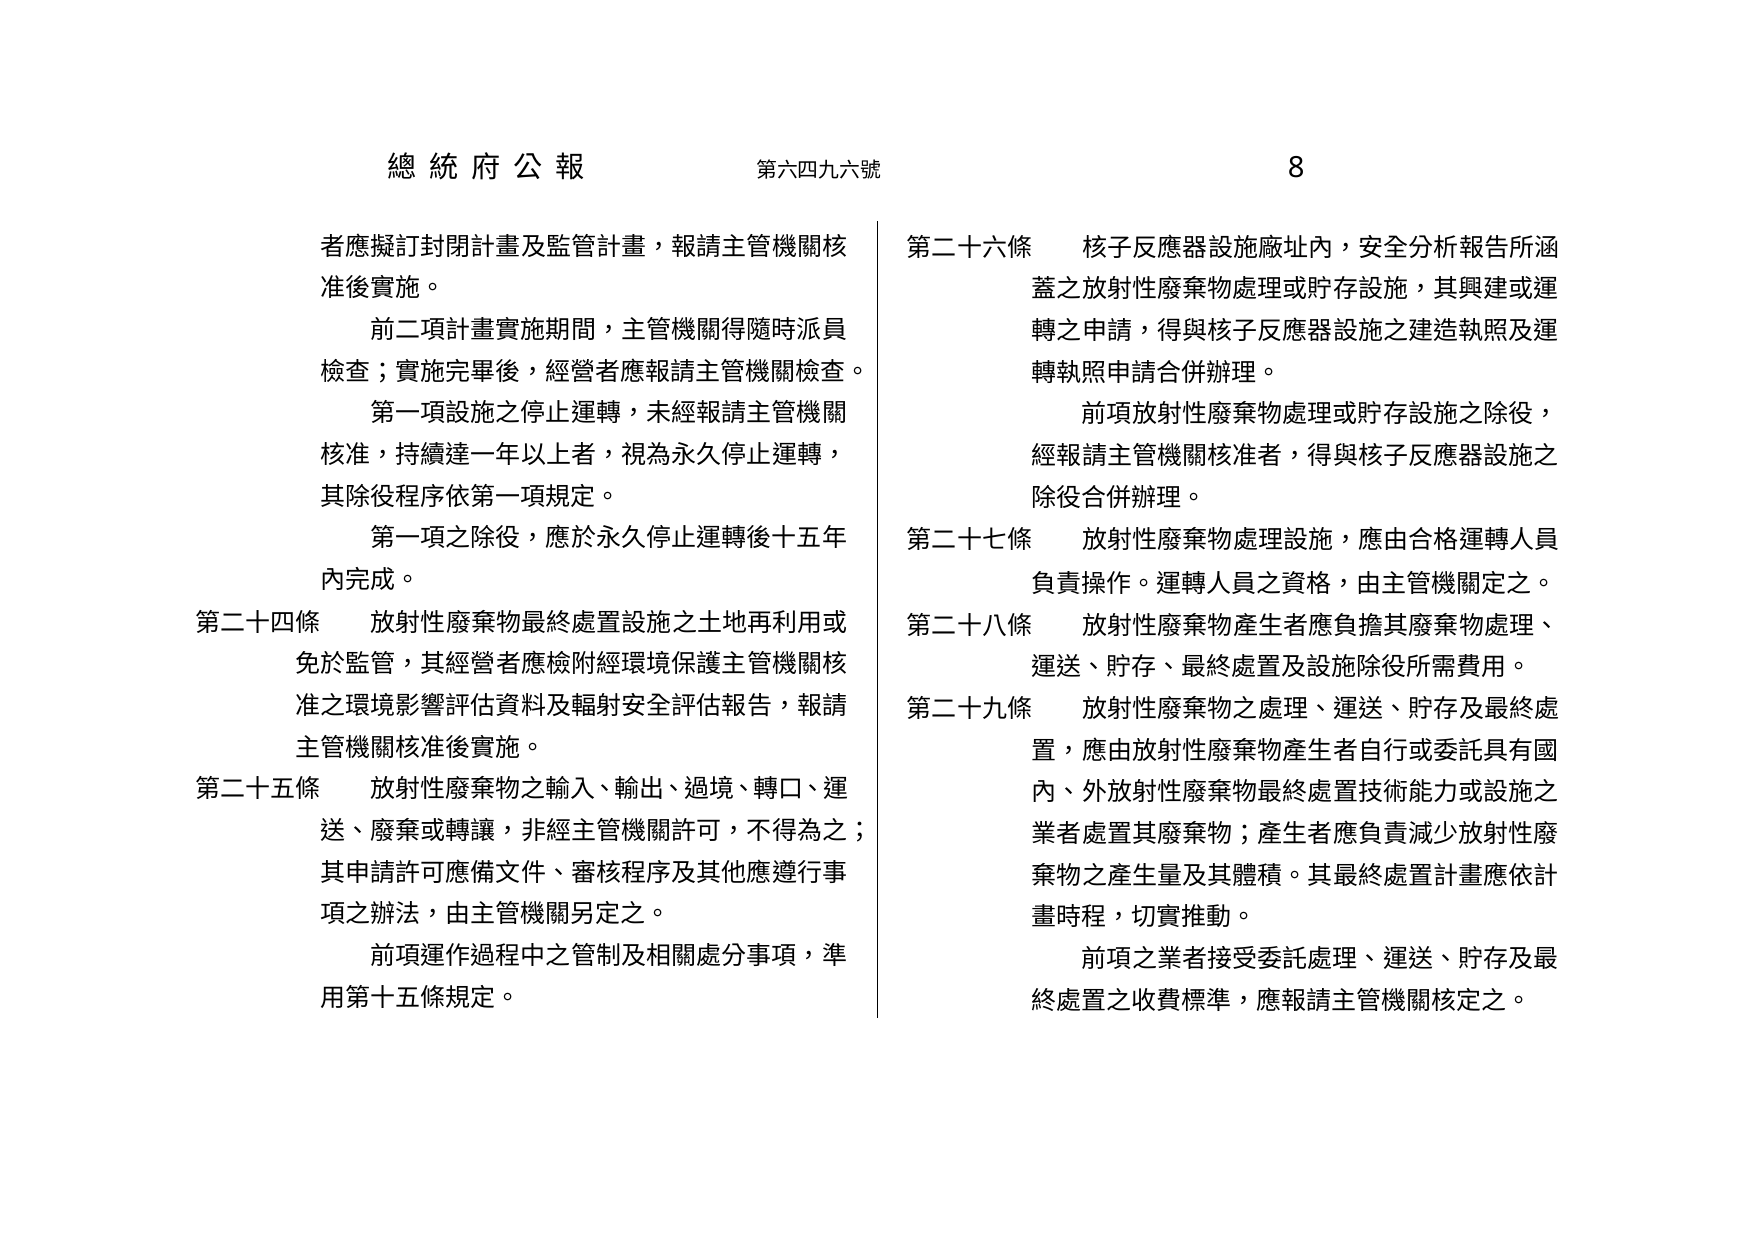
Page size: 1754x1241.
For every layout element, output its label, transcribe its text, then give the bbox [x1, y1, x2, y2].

text 第二十六條 核子反應器設施廠址內，安全分析報告所涵蓋之放射性廢棄物處理或貯存設施，其興建或運轉之申請，得與核子反應器設施之建造執照及運轉執照申請合併辦理。 [907, 222, 1559, 388]
text 第一項之除役，應於永久停止運轉後十五年內完成。 [320, 513, 847, 597]
text 第二十五條 放射性廢棄物之輸入、輸出、過境、轉口、運送、廢棄或轉讓，非經主管機關許可，不得為之；其申請許可應備文件、審核程序及其他應遵行事項之辦法，由主管機關另定之。 [195, 763, 847, 930]
text 第二十四條 放射性廢棄物最終處置設施之土地再利用或免於監管，其經營者應檢附經環境保護主管機關核准之環境影響評估資料及輻射安全評估報告，報請主管機關核准後實施。 [195, 597, 847, 763]
text 前項運作過程中之管制及相關處分事項，準用第十五條規定。 [320, 930, 847, 1013]
text 第一項設施之停止運轉，未經報請主管機關核准，持續達一年以上者，視為永久停止運轉，其除役程序依第一項規定。 [320, 388, 847, 513]
text 第二十七條 放射性廢棄物處理設施，應由合格運轉人員負責操作。運轉人員之資格，由主管機關定之。 [907, 513, 1559, 601]
text 第二十九條 放射性廢棄物之處理、運送、貯存及最終處置，應由放射性廢棄物產生者自行或委託具有國內、外放射性廢棄物最終處置技術能力或設施之業者處置其廢棄物；產生者應負責減少放射性廢棄物之產生量及其體積。其最終處置計畫應依計畫時程，切實推動。 [907, 684, 1559, 934]
text 前二項計畫實施期間，主管機關得隨時派員檢查；實施完畢後，經營者應報請主管機關檢查。 [320, 305, 847, 388]
text 前項放射性廢棄物處理或貯存設施之除役，經報請主管機關核准者，得與核子反應器設施之除役合併辦理。 [1032, 388, 1559, 513]
text 第二十八條 放射性廢棄物產生者應負擔其廢棄物處理、運送、貯存、最終處置及設施除役所需費用。 [907, 601, 1559, 684]
text 者應擬訂封閉計畫及監管計畫，報請主管機關核准後實施。 [320, 222, 847, 305]
text 前項之業者接受委託處理、運送、貯存及最終處置之收費標準，應報請主管機關核定之。 [1032, 934, 1559, 1017]
